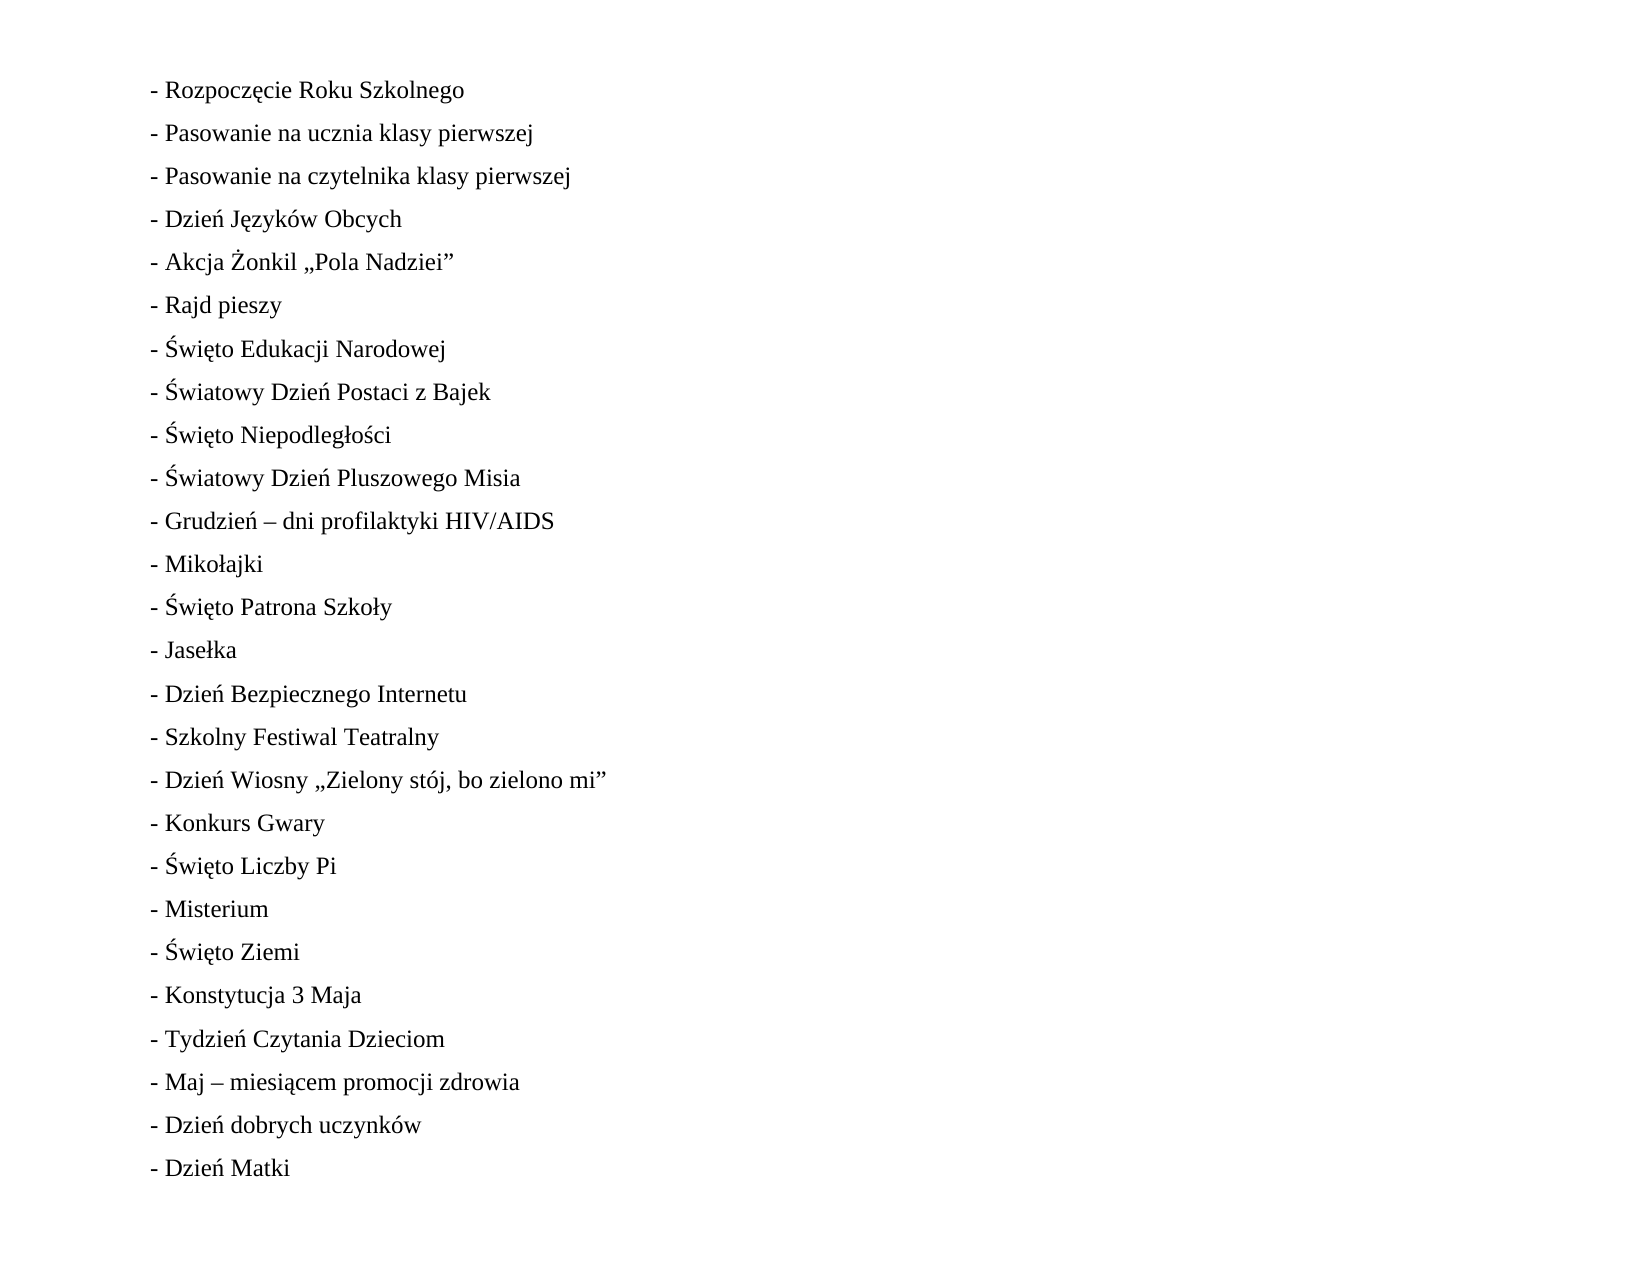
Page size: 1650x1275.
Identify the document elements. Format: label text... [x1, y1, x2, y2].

text - Święto Ziemi [150, 937, 1500, 966]
text - Święto Edukacji Narodowej [150, 334, 1500, 362]
text - Dzień Matki [150, 1153, 1500, 1182]
text - Światowy Dzień Postaci z Bajek [150, 377, 1500, 406]
text - Rozpoczęcie Roku Szkolnego [150, 75, 1500, 104]
text - Rajd pieszy [150, 291, 1500, 319]
text - Jasełka [150, 636, 1500, 664]
text - Maj – miesiącem promocji zdrowia [150, 1067, 1500, 1096]
text - Dzień Wiosny „Zielony stój, bo zielono mi” [150, 765, 1500, 794]
text - Pasowanie na ucznia klasy pierwszej [150, 118, 1500, 147]
text - Tydzień Czytania Dzieciom [150, 1024, 1500, 1052]
text - Pasowanie na czytelnika klasy pierwszej [150, 161, 1500, 190]
text - Mikołajki [150, 549, 1500, 578]
text - Święto Niepodległości [150, 420, 1500, 449]
text - Szkolny Festiwal Teatralny [150, 722, 1500, 751]
text - Dzień Bezpiecznego Internetu [150, 679, 1500, 707]
text - Dzień Języków Obcych [150, 204, 1500, 233]
text - Dzień dobrych uczynków [150, 1110, 1500, 1139]
text - Akcja Żonkil „Pola Nadziei” [150, 247, 1500, 276]
text - Konkurs Gwary [150, 808, 1500, 837]
text - Misterium [150, 894, 1500, 923]
text - Konstytucja 3 Maja [150, 981, 1500, 1009]
text - Święto Liczby Pi [150, 851, 1500, 880]
text - Grudzień – dni profilaktyki HIV/AIDS [150, 506, 1500, 535]
text - Święto Patrona Szkoły [150, 592, 1500, 621]
text - Światowy Dzień Pluszowego Misia [150, 463, 1500, 492]
